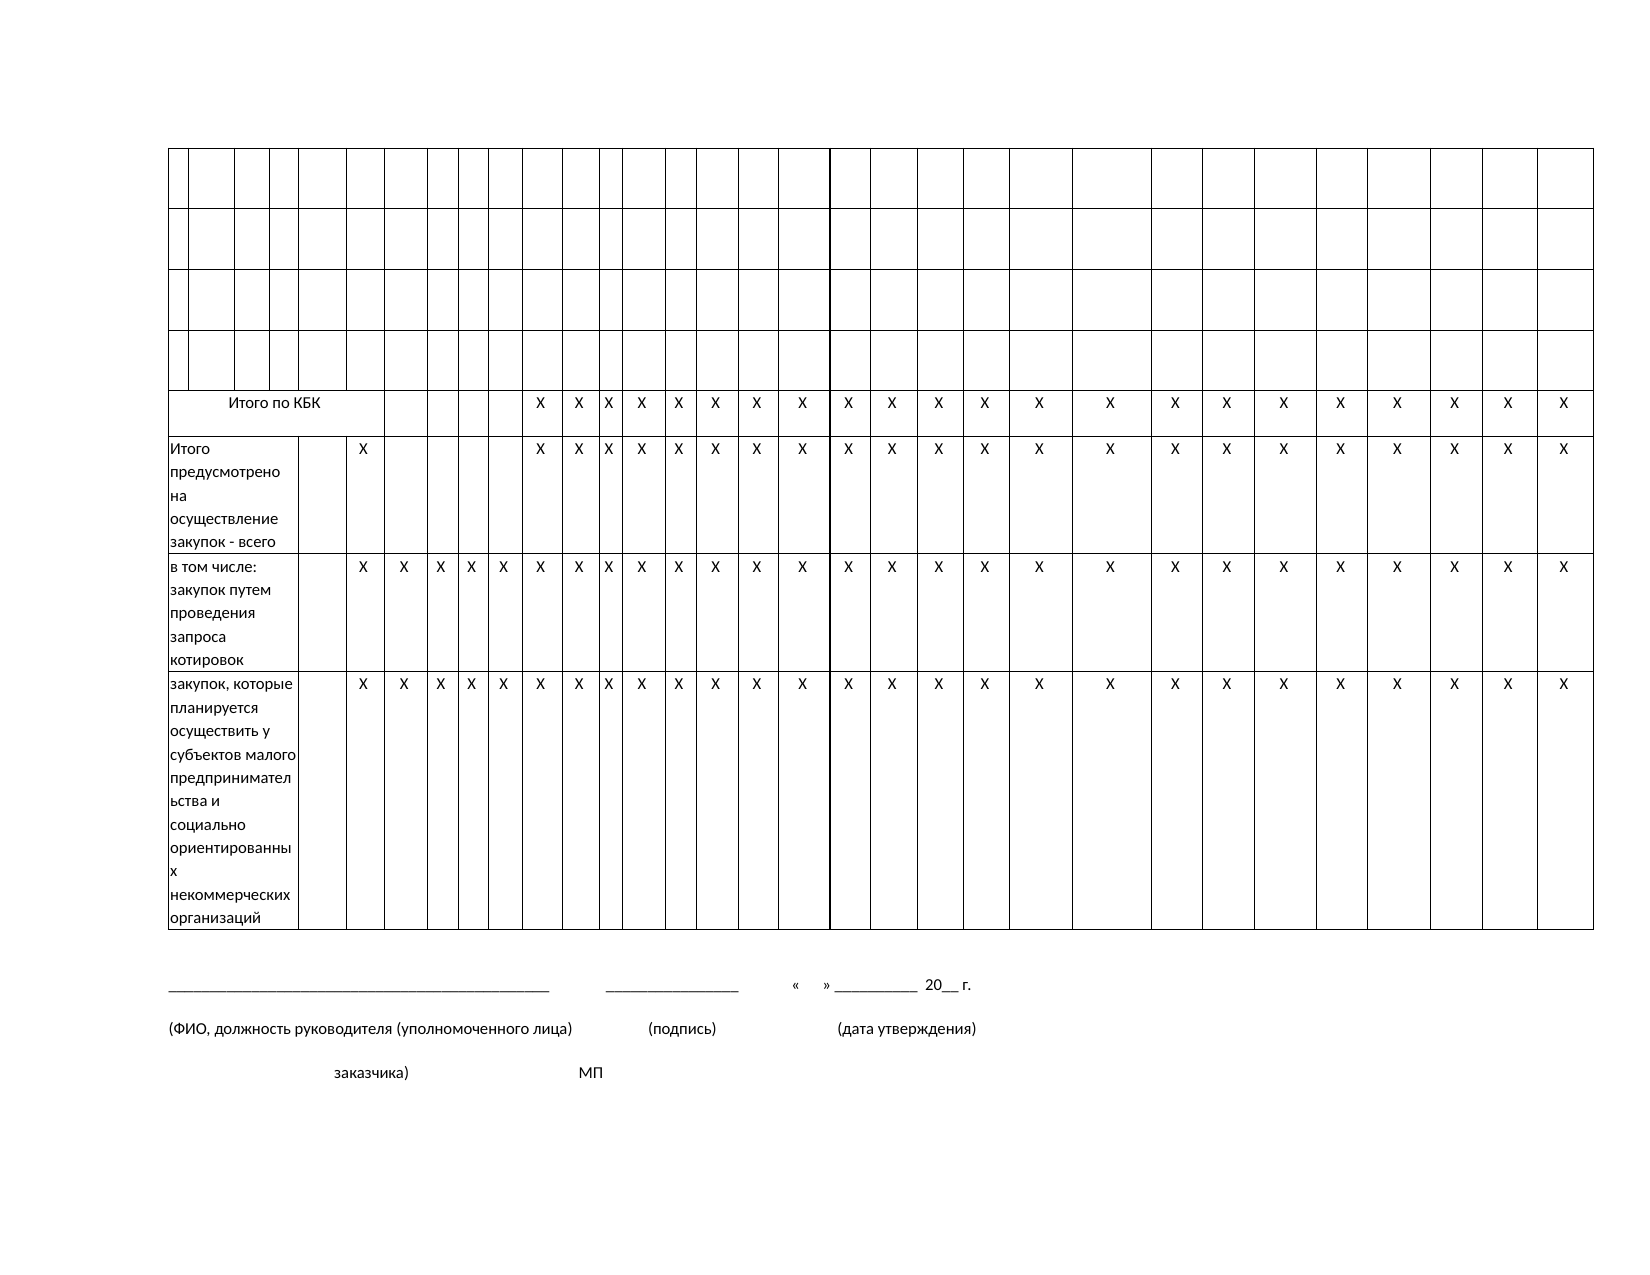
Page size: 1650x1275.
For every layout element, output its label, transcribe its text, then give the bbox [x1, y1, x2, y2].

table_cell [666, 149, 696, 208]
table_cell [1073, 209, 1151, 269]
table_cell [1255, 270, 1316, 329]
table_cell Х [666, 554, 696, 671]
table_cell [385, 149, 427, 208]
table_cell [270, 270, 298, 329]
table_cell X [739, 391, 778, 436]
table_cell [1368, 270, 1430, 329]
table_cell [189, 209, 234, 269]
table_cell [299, 554, 346, 671]
table_cell X [563, 391, 599, 436]
table_cell Х [739, 554, 778, 671]
table_cell X [1538, 391, 1593, 436]
table_cell [1152, 270, 1202, 329]
table_cell X [1203, 391, 1254, 436]
table_cell [623, 331, 665, 390]
table_cell Х [1317, 437, 1367, 553]
table_cell X [1255, 391, 1316, 436]
table_cell [235, 149, 269, 208]
table_cell Х [1073, 672, 1151, 929]
table_cell [1431, 270, 1482, 329]
table_cell [831, 270, 870, 329]
table_cell X [623, 391, 665, 436]
table_cell Х [964, 391, 1009, 436]
table_cell Х [600, 554, 622, 671]
table_cell [600, 331, 622, 390]
table_cell [871, 149, 917, 208]
table_cell Х [871, 672, 917, 929]
table_cell [1317, 331, 1367, 390]
table_cell [831, 149, 870, 208]
table_cell Итого по КБК [169, 391, 384, 436]
table_cell Х [600, 437, 622, 553]
table_cell [600, 270, 622, 329]
table_cell [347, 331, 384, 390]
table_cell [489, 209, 522, 269]
table_cell [964, 149, 1009, 208]
table_cell [1073, 149, 1151, 208]
table_cell Х [523, 437, 562, 553]
text заказчика) МП [168, 1062, 1594, 1083]
table_cell [831, 209, 870, 269]
table_cell Х [1073, 437, 1151, 553]
table_cell X [1368, 391, 1430, 436]
table_cell [779, 270, 829, 329]
table_cell [1431, 149, 1482, 208]
table_cell X [697, 391, 738, 436]
table_cell Х [871, 437, 917, 553]
table_cell [1538, 270, 1593, 329]
table_cell [523, 270, 562, 329]
table_cell [964, 209, 1009, 269]
table_cell Х [523, 672, 562, 929]
table_cell Х [1483, 391, 1537, 436]
table_cell [1203, 149, 1254, 208]
table_cell [169, 149, 188, 208]
table_cell [428, 391, 458, 436]
table_cell Х [489, 554, 522, 671]
table_cell [1255, 149, 1316, 208]
table_cell [1317, 149, 1367, 208]
table_cell [1368, 331, 1430, 390]
table_cell Х [428, 554, 458, 671]
text ______________________________________________ ________________ « » __________ 20__ г. [168, 974, 1594, 994]
table_cell Х [1203, 437, 1254, 553]
table_cell [459, 391, 488, 436]
table_cell X [871, 391, 917, 436]
table_cell Х [831, 672, 870, 929]
table_cell [459, 149, 488, 208]
table_cell [299, 672, 346, 929]
table_cell X [1152, 391, 1202, 436]
table_cell Х [623, 554, 665, 671]
table_cell Х [347, 437, 384, 553]
table_cell [563, 209, 599, 269]
table_cell [1483, 270, 1537, 329]
table_cell [1152, 149, 1202, 208]
table_cell [169, 270, 188, 329]
table_cell Х [1317, 554, 1367, 671]
table_cell X [523, 391, 562, 436]
table_cell [1483, 331, 1537, 390]
table_cell [270, 331, 298, 390]
table_cell [235, 209, 269, 269]
table_cell [489, 270, 522, 329]
table_cell [385, 209, 427, 269]
table_cell [871, 270, 917, 329]
table_cell [1152, 209, 1202, 269]
text (ФИО, должность руководителя (уполномоченного лица) (подпись) (дата утверждения) [168, 1018, 1594, 1039]
table_cell [600, 149, 622, 208]
table_cell [1203, 209, 1254, 269]
table_cell Х [489, 672, 522, 929]
table_cell [563, 331, 599, 390]
table_cell [739, 149, 778, 208]
table_cell [385, 437, 427, 553]
table_cell Х [964, 672, 1009, 929]
table_cell Х [459, 672, 488, 929]
table_cell [1483, 209, 1537, 269]
table_cell Х [347, 672, 384, 929]
table_cell Х [1152, 554, 1202, 671]
table_cell [563, 270, 599, 329]
table_cell [299, 331, 346, 390]
table_cell [270, 209, 298, 269]
table_cell Х [697, 672, 738, 929]
table_cell [1538, 331, 1593, 390]
table_cell [563, 149, 599, 208]
table_cell Х [600, 391, 622, 436]
table_cell [1010, 149, 1072, 208]
table_cell Х [779, 437, 829, 553]
table_cell [385, 270, 427, 329]
table_cell X [1317, 391, 1367, 436]
table_cell [871, 209, 917, 269]
table_cell [918, 270, 963, 329]
table_cell Х [385, 672, 427, 929]
table_cell Х [1010, 672, 1072, 929]
table_cell Х [563, 437, 599, 553]
table_cell [666, 209, 696, 269]
table_cell [666, 331, 696, 390]
table_cell [918, 149, 963, 208]
table_cell X [831, 391, 870, 436]
table_cell [189, 149, 234, 208]
table_cell [428, 209, 458, 269]
table_cell [299, 270, 346, 329]
table_cell Х [1255, 554, 1316, 671]
table_cell Х [1255, 437, 1316, 553]
table_cell [918, 209, 963, 269]
table_cell [964, 270, 1009, 329]
table_cell Х [1538, 672, 1593, 929]
table_cell [1431, 331, 1482, 390]
table_cell Х [1152, 672, 1202, 929]
table_cell Х [739, 672, 778, 929]
table_cell Х [385, 554, 427, 671]
table_cell [489, 331, 522, 390]
table_cell [459, 270, 488, 329]
table_cell Х [964, 437, 1009, 553]
table_cell [697, 149, 738, 208]
table_cell [739, 209, 778, 269]
table_cell [270, 149, 298, 208]
table_cell Х [918, 437, 963, 553]
table_cell Х [1431, 554, 1482, 671]
table_cell Х [1538, 554, 1593, 671]
table_cell Х [623, 672, 665, 929]
table_cell [347, 209, 384, 269]
table_cell [459, 331, 488, 390]
table_cell [1203, 270, 1254, 329]
table_cell X [1431, 391, 1482, 436]
table_cell [1255, 209, 1316, 269]
table_cell Х [523, 554, 562, 671]
table_cell [779, 149, 829, 208]
table_cell [871, 331, 917, 390]
table_cell [600, 209, 622, 269]
table_cell Х [1073, 554, 1151, 671]
table_cell Х [1483, 554, 1537, 671]
table_cell Х [1431, 437, 1482, 553]
table_cell Х [1010, 554, 1072, 671]
table_cell Х [779, 672, 829, 929]
table_cell [428, 331, 458, 390]
table_cell [697, 209, 738, 269]
table_cell [1368, 209, 1430, 269]
table_cell [489, 149, 522, 208]
table_cell Х [623, 437, 665, 553]
table_cell [299, 209, 346, 269]
table_cell [831, 331, 870, 390]
table_cell [1010, 209, 1072, 269]
table_cell [1317, 209, 1367, 269]
table_cell [1538, 149, 1593, 208]
table_cell [385, 331, 427, 390]
table_cell [1203, 331, 1254, 390]
table_cell Х [459, 554, 488, 671]
table_cell [623, 270, 665, 329]
table_cell Х [563, 672, 599, 929]
table_cell Х [1317, 672, 1367, 929]
table_cell [459, 437, 488, 553]
table_cell [489, 437, 522, 553]
table_cell [739, 270, 778, 329]
table_cell Х [1483, 437, 1537, 553]
table_cell [964, 331, 1009, 390]
table_cell [169, 209, 188, 269]
table_cell [189, 270, 234, 329]
table_cell [623, 149, 665, 208]
table_cell [235, 270, 269, 329]
table_cell Х [1203, 672, 1254, 929]
table_cell [697, 331, 738, 390]
table_cell X [666, 391, 696, 436]
table_cell [1368, 149, 1430, 208]
table_cell [1317, 270, 1367, 329]
table_cell [169, 331, 188, 390]
table_cell Х [697, 437, 738, 553]
table_cell [489, 391, 522, 436]
table_cell закупок, которые планируется осуществить у субъектов малого предпринимательства и социально ориентированных некоммерческих организаций [169, 672, 298, 929]
table_cell Х [1255, 672, 1316, 929]
table_cell [1010, 270, 1072, 329]
table_cell [347, 270, 384, 329]
table_cell Х [1368, 437, 1430, 553]
table_cell [1431, 209, 1482, 269]
table_cell [523, 149, 562, 208]
table_cell Х [964, 554, 1009, 671]
table_cell [1538, 209, 1593, 269]
table_cell [739, 331, 778, 390]
table_cell Х [1152, 437, 1202, 553]
table_cell Х [1483, 672, 1537, 929]
table_cell Х [739, 437, 778, 553]
table_cell [1010, 331, 1072, 390]
table_cell X [779, 391, 829, 436]
table_cell [428, 149, 458, 208]
table_cell [299, 437, 346, 553]
table_cell [697, 270, 738, 329]
table_cell [459, 209, 488, 269]
table_cell Х [779, 554, 829, 671]
table_cell X [1073, 391, 1151, 436]
table_cell [523, 209, 562, 269]
table_cell [918, 331, 963, 390]
table_cell Х [666, 672, 696, 929]
table_cell Х [831, 437, 870, 553]
table_cell Х [918, 672, 963, 929]
table_cell X [1010, 391, 1072, 436]
table_cell Х [871, 554, 917, 671]
table_cell в том числе: закупок путем проведения запроса котировок [169, 554, 298, 671]
table_cell Х [666, 437, 696, 553]
table_cell Х [600, 672, 622, 929]
table_cell [235, 331, 269, 390]
table_cell Х [831, 554, 870, 671]
table_cell [666, 270, 696, 329]
table_cell [347, 149, 384, 208]
table_cell [299, 149, 346, 208]
table_cell [623, 209, 665, 269]
table_cell Х [563, 554, 599, 671]
table_cell Х [1203, 554, 1254, 671]
table_cell Х [1368, 554, 1430, 671]
table_cell [189, 331, 234, 390]
table_cell [428, 437, 458, 553]
table_cell [523, 331, 562, 390]
table_cell Х [1010, 437, 1072, 553]
table_cell Итого предусмотрено на осуществление закупок - всего [169, 437, 298, 553]
table_cell [1483, 149, 1537, 208]
table_cell [1255, 331, 1316, 390]
table_cell [385, 391, 427, 436]
table_cell [1152, 331, 1202, 390]
table_cell [1073, 331, 1151, 390]
table_cell Х [1538, 437, 1593, 553]
table_cell [428, 270, 458, 329]
table_cell Х [428, 672, 458, 929]
table_cell [779, 209, 829, 269]
table_cell Х [918, 554, 963, 671]
table_cell Х [697, 554, 738, 671]
table_cell [1073, 270, 1151, 329]
table_cell Х [347, 554, 384, 671]
table_cell X [918, 391, 963, 436]
table_cell [779, 331, 829, 390]
table_cell Х [1431, 672, 1482, 929]
table_cell Х [1368, 672, 1430, 929]
